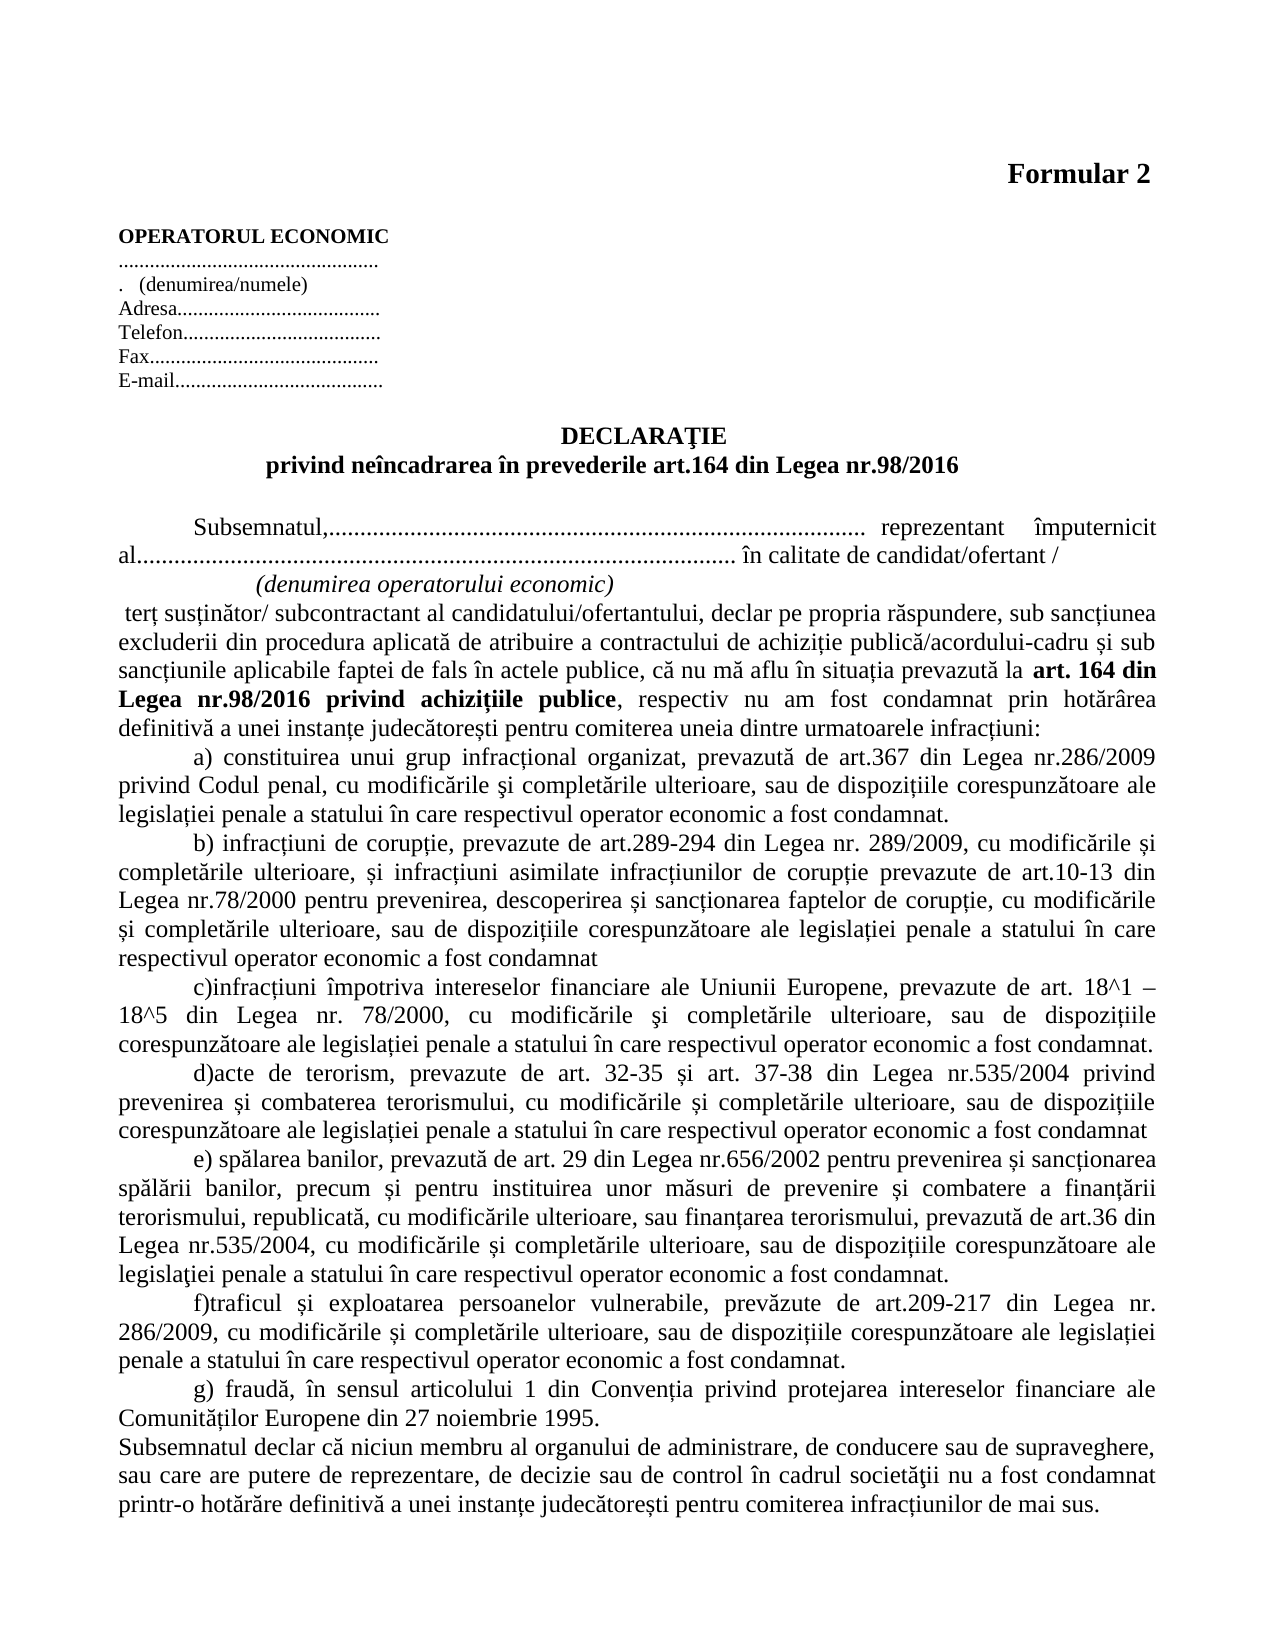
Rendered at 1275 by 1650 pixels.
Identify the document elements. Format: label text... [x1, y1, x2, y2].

text Formular 2 [128, 157, 1151, 190]
text E-mail........................................ [118, 368, 1157, 392]
text OPERATORUL ECONOMIC [118, 224, 1157, 248]
text Fax............................................ [118, 344, 1157, 368]
text privind neîncadrarea în prevederile art.164 din Legea nr.98/2016 [266, 450, 1157, 479]
text terț susținător/ subcontractant al candidatului/ofertantului, declar pe propria răspundere, sub sancțiunea excluderii din procedura aplicată de atribuire a contractului de achiziție publică/acordului-cadru și sub sancțiunile aplicabile faptei de fals în actele publice, că nu mă aflu în situația prevazută la art. 164 din Legea nr.98/2016 privind achizițiile publice, respectiv nu am fost condamnat prin hotărârea definitivă a unei instanțe judecătorești pentru comiterea uneia dintre urmatoarele infracțiuni: [118, 598, 1157, 742]
text g) fraudă, în sensul articolului 1 din Convenția privind protejarea intereselor financiare ale Comunităților Europene din 27 noiembrie 1995. [118, 1374, 1157, 1432]
text f)traficul și exploatarea persoanelor vulnerabile, prevăzute de art.209-217 din Legea nr. 286/2009, cu modificările și completările ulterioare, sau de dispozițiile corespunzătoare ale legislației penale a statului în care respectivul operator economic a fost condamnat. [118, 1288, 1157, 1374]
text b) infracțiuni de corupție, prevazute de art.289-294 din Legea nr. 289/2009, cu modificările și completările ulterioare, și infracțiuni asimilate infracțiunilor de corupție prevazute de art.10-13 din Legea nr.78/2000 pentru prevenirea, descoperirea și sancționarea faptelor de corupție, cu modificările și completările ulterioare, sau de dispozițiile corespunzătoare ale legislației penale a statului în care respectivul operator economic a fost condamnat [118, 828, 1157, 972]
text (denumirea operatorului economic) [118, 569, 1157, 598]
text Subsemnatul declar că niciun membru al organului de administrare, de conducere sau de supraveghere, sau care are putere de reprezentare, de decizie sau de control în cadrul societăţii nu a fost condamnat printr-o hotărăre definitivă a unei instanțe judecătorești pentru comiterea infracțiunilor de mai sus. [118, 1432, 1157, 1518]
text Adresa....................................... [118, 296, 1157, 320]
text Subsemnatul,...................................................................................... reprezentant împuternicit al................................................................................................ în calitate de candidat/ofertant / [118, 512, 1157, 569]
text c)infracțiuni împotriva intereselor financiare ale Uniunii Europene, prevazute de art. 18^1 – 18^5 din Legea nr. 78/2000, cu modificările şi completările ulterioare, sau de dispozițiile corespunzătoare ale legislației penale a statului în care respectivul operator economic a fost condamnat. [118, 972, 1157, 1058]
text .................................................. [118, 248, 1157, 272]
text DECLARAŢIE [487, 421, 1157, 450]
text Telefon...................................... [118, 320, 1157, 344]
text a) constituirea unui grup infracțional organizat, prevazută de art.367 din Legea nr.286/2009 privind Codul penal, cu modificările şi completările ulterioare, sau de dispozițiile corespunzătoare ale legislației penale a statului în care respectivul operator economic a fost condamnat. [118, 742, 1157, 828]
text . (denumirea/numele) [118, 272, 1157, 296]
text d)acte de terorism, prevazute de art. 32-35 și art. 37-38 din Legea nr.535/2004 privind prevenirea și combaterea terorismului, cu modificările și completările ulterioare, sau de dispozițiile corespunzătoare ale legislației penale a statului în care respectivul operator economic a fost condamnat [118, 1058, 1157, 1144]
text e) spălarea banilor, prevazută de art. 29 din Legea nr.656/2002 pentru prevenirea și sancționarea spălării banilor, precum și pentru instituirea unor măsuri de prevenire și combatere a finanțării terorismului, republicată, cu modificările ulterioare, sau finanțarea terorismului, prevazută de art.36 din Legea nr.535/2004, cu modificările și completările ulterioare, sau de dispozițiile corespunzătoare ale legislaţiei penale a statului în care respectivul operator economic a fost condamnat. [118, 1144, 1157, 1288]
